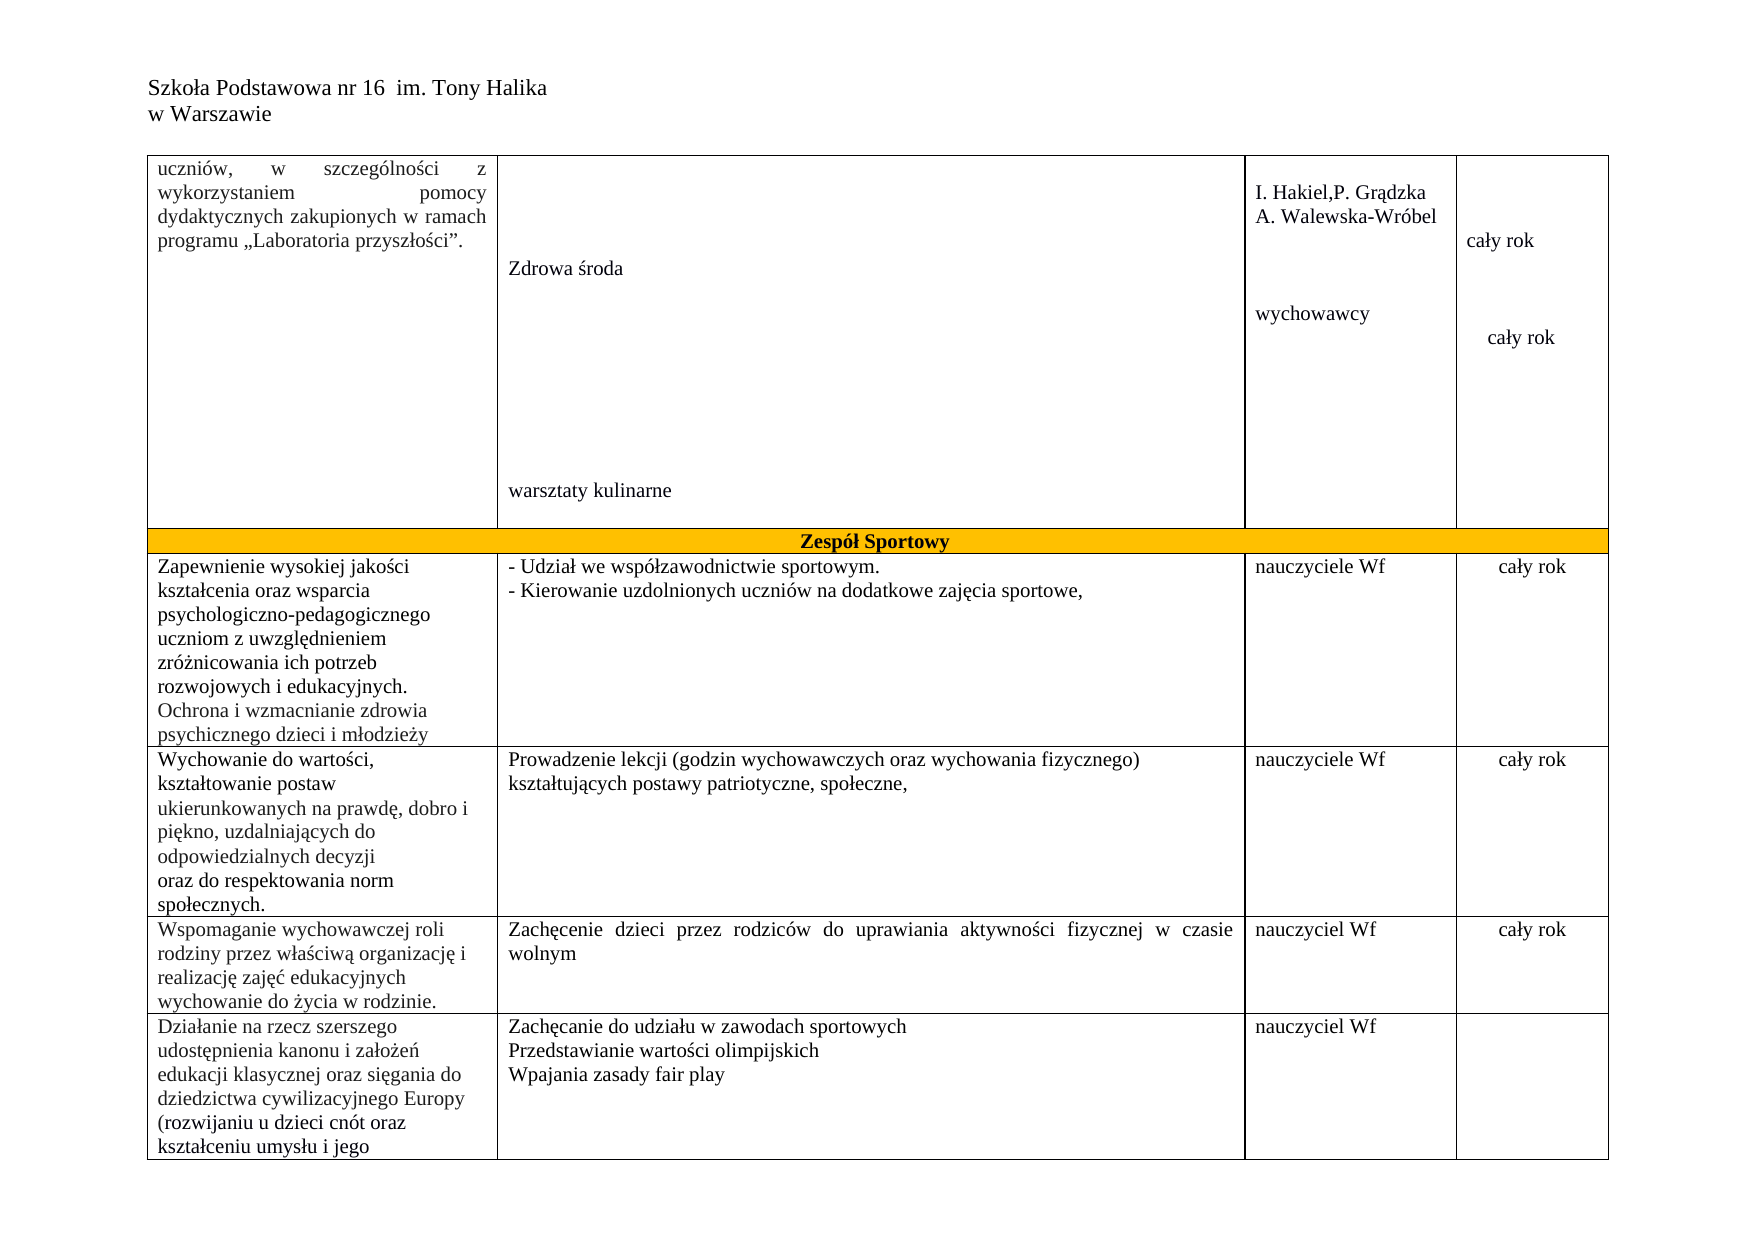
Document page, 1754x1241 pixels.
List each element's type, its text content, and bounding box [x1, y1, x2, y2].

table_cell nauczyciel Wf [1246, 917, 1456, 1013]
table_cell cały rok [1457, 747, 1608, 916]
table_cell cały rok [1457, 917, 1608, 1013]
table_cell Prowadzenie lekcji (godzin wychowawczych oraz wychowania fizycznego) kształtujących postawy patriotyczne, społeczne, [498, 747, 1244, 916]
table_cell Wsparcie nauczycieli i innych członków społeczności szkolnych w rozwijaniu Rozwijanie umiejętności podstawowych i przekrojowych uczniów, w szczególności z wykorzystaniem pomocy dydaktycznych zakupionych w ramach programu „Laboratoria przyszłości”. [148, 156, 497, 528]
table_cell nauczyciele Wf [1246, 554, 1456, 746]
table_cell nauczyciele Wf [1246, 747, 1456, 916]
table_cell Zachęcanie do udziału w zawodach sportowych Przedstawianie wartości olimpijskich Wpajania zasady fair play [498, 1014, 1244, 1158]
table_cell Zdrowa środa warsztaty kulinarne [498, 156, 1244, 528]
table_cell cały rok [1457, 554, 1608, 746]
table_cell - Udział we współzawodnictwie sportowym. - Kierowanie uzdolnionych uczniów na dodatkowe zajęcia sportowe, [498, 554, 1244, 746]
table_cell Zachęcenie dzieci przez rodziców do uprawiania aktywności fizycznej w czasie wolnym [498, 917, 1244, 1013]
table_cell cały rok cały rok [1457, 156, 1608, 528]
table_cell [1457, 1014, 1608, 1158]
table_cell Zespół Sportowy [148, 529, 1608, 553]
table_cell I. Hakiel,P. Grądzka A. Walewska-Wróbel wychowawcy [1246, 156, 1456, 528]
table_cell nauczyciel Wf [1246, 1014, 1456, 1158]
